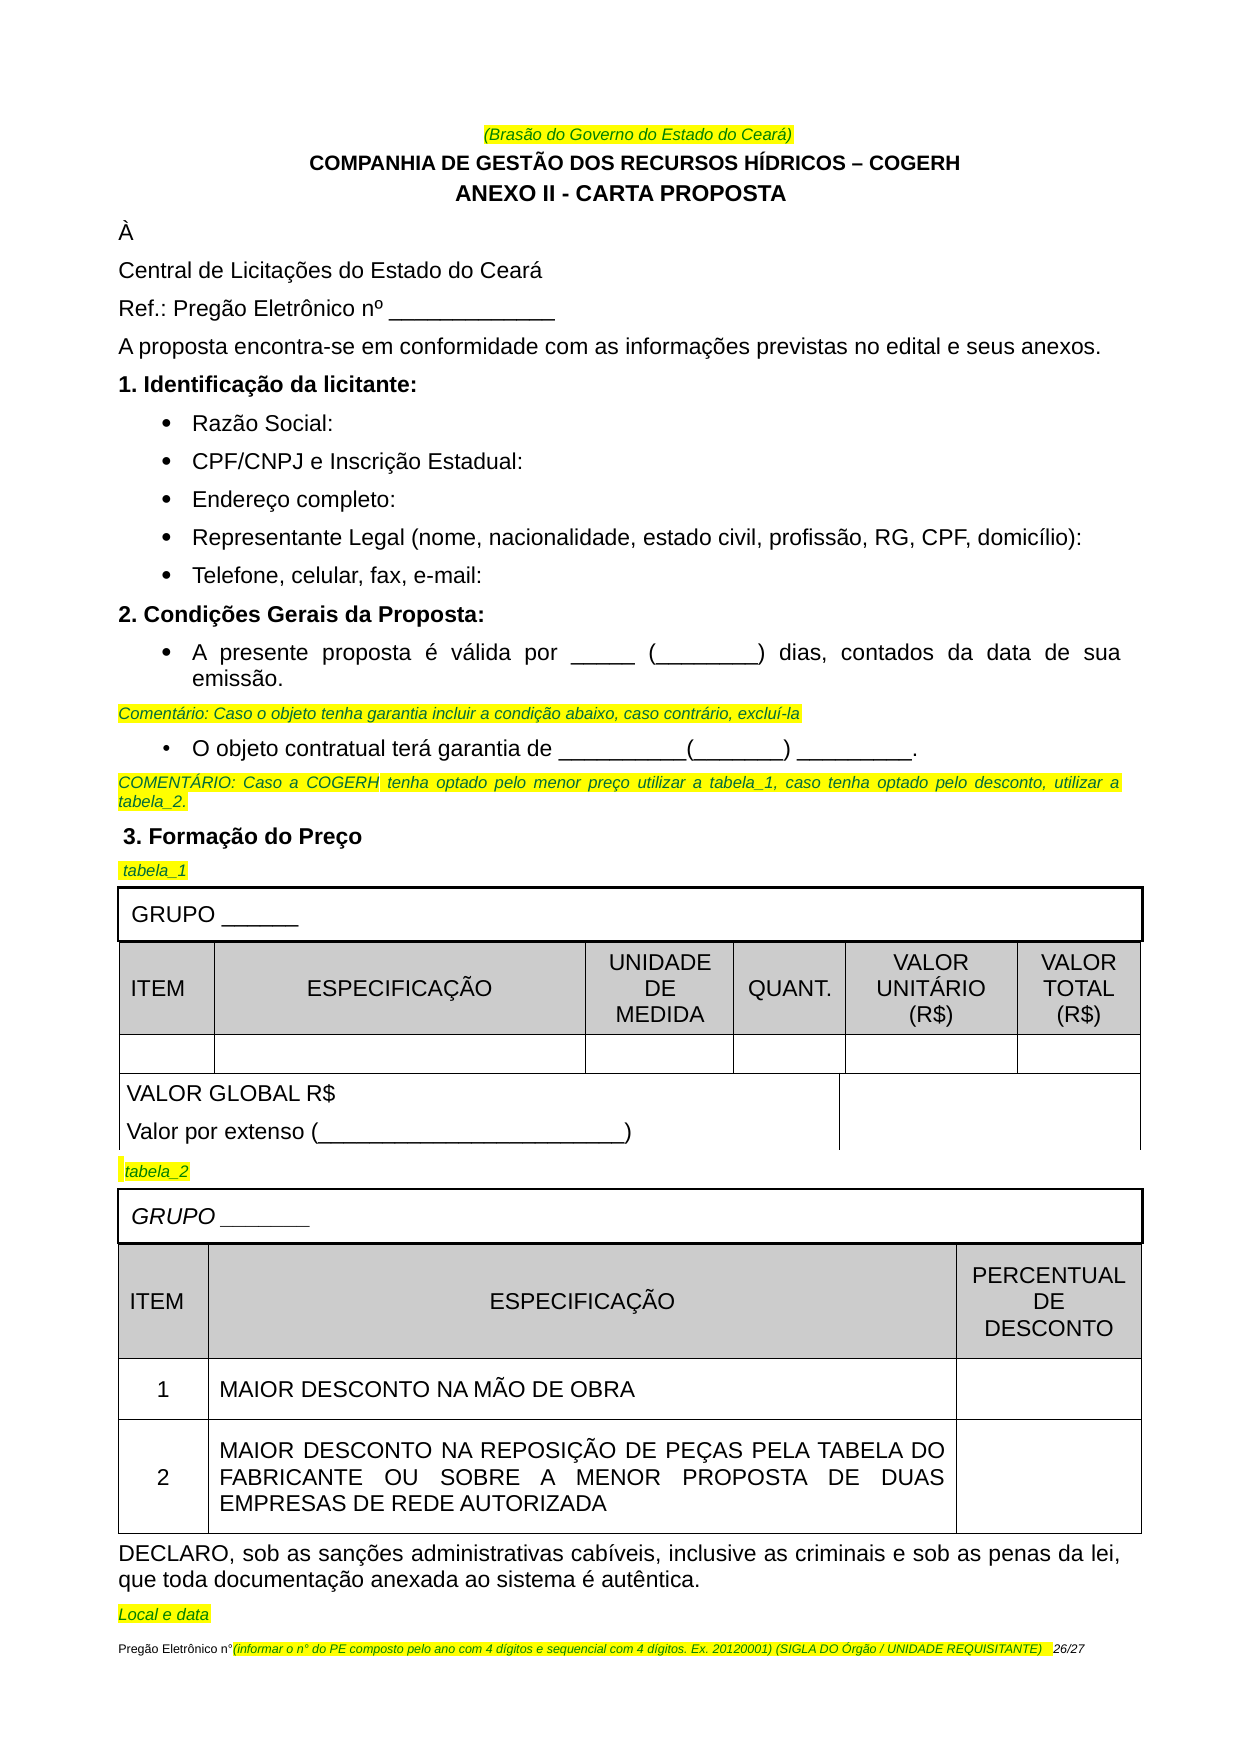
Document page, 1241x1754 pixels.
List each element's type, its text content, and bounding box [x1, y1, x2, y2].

table_cell [957, 1359, 1141, 1419]
text tabela_2 [118, 1156, 1122, 1182]
list Endereço completo: [162, 486, 1122, 512]
table_header ITEM [119, 1245, 208, 1358]
table_cell [120, 1035, 214, 1072]
table_header ESPECIFICAÇÃO [209, 1245, 956, 1358]
list CPF/CNPJ e Inscrição Estadual: [162, 448, 1122, 474]
text DECLARO, sob as sanções administrativas cabíveis, inclusive as criminais e sob as penas da lei, que toda documentação anexada ao sistema é autêntica. [118, 1540, 1122, 1592]
text ANEXO II - CARTA PROPOSTA [119, 180, 1122, 207]
table_cell [846, 1035, 1017, 1072]
text Central de Licitações do Estado do Ceará [118, 257, 1078, 283]
text COMENTÁRIO: Caso a COGERH tenha optado pelo menor preço utilizar a tabela_1, caso tenha optado pelo desconto, utilizar a tabela_2. [118, 773, 1122, 811]
table_cell 1 [119, 1359, 208, 1419]
table_cell MAIOR DESCONTO NA REPOSIÇÃO DE PEÇAS PELA TABELA DO FABRICANTE OU SOBRE A MENOR PROPOSTA DE DUAS EMPRESAS DE REDE AUTORIZADA [209, 1420, 956, 1533]
list A presente proposta é válida por _____ (________) dias, contados da data de sua emissão. [162, 639, 1122, 692]
table_header VALOR TOTAL (R$) [1018, 943, 1140, 1034]
list Representante Legal (nome, nacionalidade, estado civil, profissão, RG, CPF, domicílio): [162, 524, 1122, 551]
table_header ITEM [120, 943, 214, 1034]
list O objeto contratual terá garantia de __________(_______) _________. [162, 734, 1122, 761]
list Razão Social: [162, 409, 1122, 436]
table_header UNIDADE DE MEDIDA [586, 943, 733, 1034]
table_header PERCENTUAL DE DESCONTO [957, 1245, 1141, 1358]
list Telefone, celular, fax, e-mail: [162, 562, 1122, 589]
text Comentário: Caso o objeto tenha garantia incluir a condição abaixo, caso contrário, excluí-la [118, 703, 1122, 723]
table_cell [840, 1074, 1140, 1150]
table_header GRUPO ______ [119, 889, 1141, 940]
table_cell [957, 1420, 1141, 1533]
text Local e data [118, 1604, 1122, 1623]
table_cell [734, 1035, 845, 1072]
table_header VALOR UNITÁRIO (R$) [846, 943, 1017, 1034]
table_cell 2 [119, 1420, 208, 1533]
table_cell VALOR GLOBAL R$ Valor por extenso (________________________) [120, 1074, 839, 1150]
text 1. Identificação da licitante: [118, 371, 1122, 398]
text À [118, 218, 1078, 245]
text 2. Condições Gerais da Proposta: [118, 601, 1122, 627]
table_cell [215, 1035, 585, 1072]
text Ref.: Pregão Eletrônico nº _____________ [118, 295, 1078, 321]
table_header ESPECIFICAÇÃO [215, 943, 585, 1034]
text tabela_1 [118, 861, 1122, 880]
text A proposta encontra-se em conformidade com as informações previstas no edital e seus anexos. [118, 333, 1121, 359]
table_header QUANT. [734, 943, 845, 1034]
table_header GRUPO _______ [119, 1190, 1141, 1242]
table_cell [586, 1035, 733, 1072]
text 3. Formação do Preço [118, 823, 1122, 849]
table_cell [1018, 1035, 1140, 1072]
table_cell MAIOR DESCONTO NA MÃO DE OBRA [209, 1359, 956, 1419]
